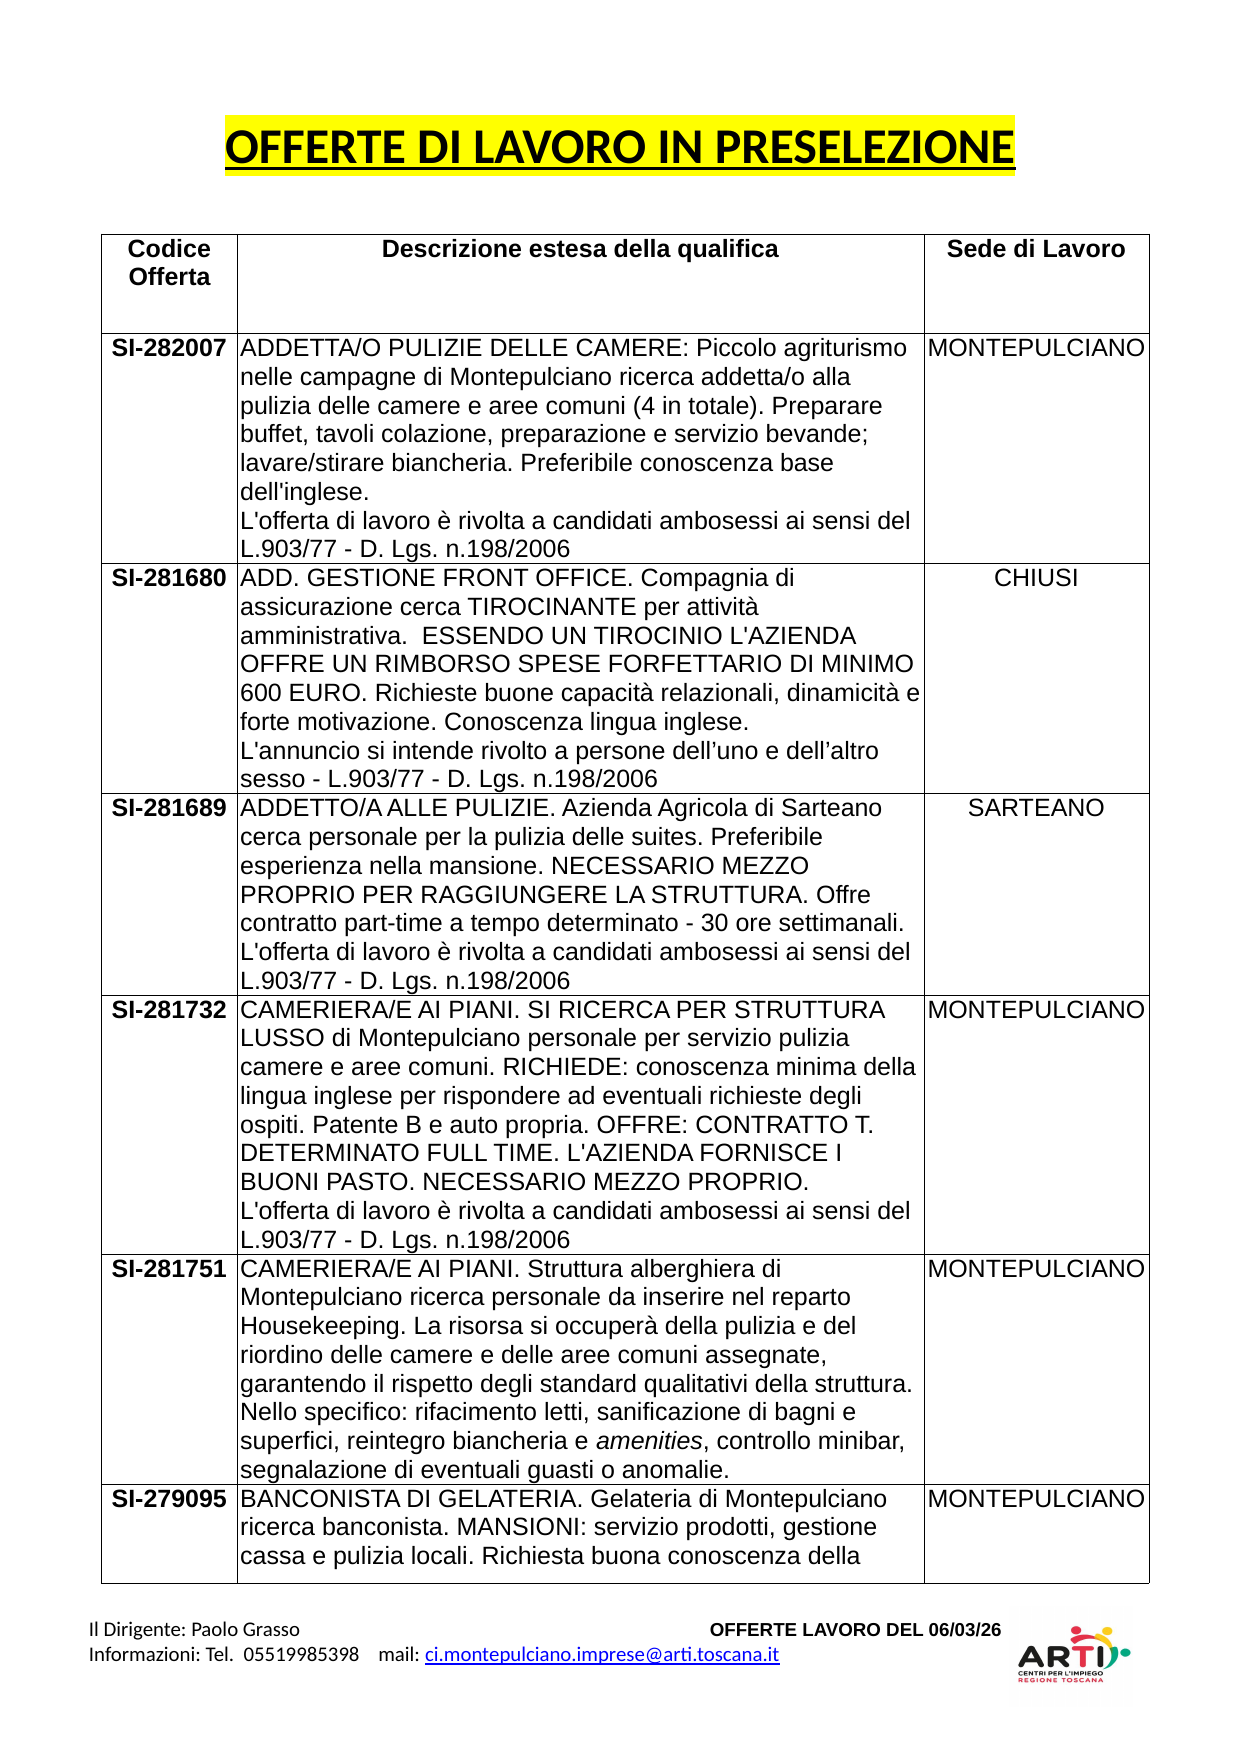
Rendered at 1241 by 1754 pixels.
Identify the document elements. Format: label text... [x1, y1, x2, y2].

table_cell SI-282007 [102, 334, 237, 563]
table_cell MONTEPULCIANO [925, 1485, 1149, 1583]
table_cell SI-279095 [102, 1485, 237, 1583]
table_cell BANCONISTA DI GELATERIA. Gelateria di Montepulciano ricerca banconista. MANSIONI: servizio prodotti, gestione cassa e pulizia locali. Richiesta buona conoscenza della [238, 1485, 924, 1583]
table_header Descrizione estesa della qualifica [238, 235, 924, 333]
table_cell SI-281751 [102, 1255, 237, 1483]
table_header Sede di Lavoro [925, 235, 1149, 333]
table_cell CAMERIERA/E AI PIANI. SI RICERCA PER STRUTTURA LUSSO di Montepulciano personale per servizio pulizia camere e aree comuni. RICHIEDE: conoscenza minima della lingua inglese per rispondere ad eventuali richieste degli ospiti. Patente B e auto propria. OFFRE: CONTRATTO T. DETERMINATO FULL TIME. L'AZIENDA FORNISCE I BUONI PASTO. NECESSARIO MEZZO PROPRIO. L'offerta di lavoro è rivolta a candidati ambosessi ai sensi del L.903/77 - D. Lgs. n.198/2006 [238, 996, 924, 1253]
table_header Codice Offerta [102, 235, 237, 333]
table_cell MONTEPULCIANO [925, 996, 1149, 1253]
table_cell SI-281680 [102, 564, 237, 793]
table_cell SARTEANO [925, 794, 1149, 994]
table_cell MONTEPULCIANO [925, 334, 1149, 563]
text OFFERTE DI LAVORO IN PRESELEZIONE [89, 115, 1152, 176]
table_cell SI-281732 [102, 996, 237, 1253]
table_cell ADD. GESTIONE FRONT OFFICE. Compagnia di assicurazione cerca TIROCINANTE per attività amministrativa. ESSENDO UN TIROCINIO L'AZIENDA OFFRE UN RIMBORSO SPESE FORFETTARIO DI MINIMO 600 EURO. Richieste buone capacità relazionali, dinamicità e forte motivazione. Conoscenza lingua inglese. L'annuncio si intende rivolto a persone dell’uno e dell’altro sesso - L.903/77 - D. Lgs. n.198/2006 [238, 564, 924, 793]
table_cell CHIUSI [925, 564, 1149, 793]
table_cell MONTEPULCIANO [925, 1255, 1149, 1483]
table_cell SI-281689 [102, 794, 237, 994]
table_cell ADDETTA/O PULIZIE DELLE CAMERE: Piccolo agriturismo nelle campagne di Montepulciano ricerca addetta/o alla pulizia delle camere e aree comuni (4 in totale). Preparare buffet, tavoli colazione, preparazione e servizio bevande; lavare/stirare biancheria. Preferibile conoscenza base dell'inglese. L'offerta di lavoro è rivolta a candidati ambosessi ai sensi del L.903/77 - D. Lgs. n.198/2006 [238, 334, 924, 563]
picture [1008, 1606, 1133, 1707]
table_cell CAMERIERA/E AI PIANI. Struttura alberghiera di Montepulciano ricerca personale da inserire nel reparto Housekeeping. La risorsa si occuperà della pulizia e del riordino delle camere e delle aree comuni assegnate, garantendo il rispetto degli standard qualitativi della struttura. Nello specifico: rifacimento letti, sanificazione di bagni e superfici, reintegro biancheria e amenities, controllo minibar, segnalazione di eventuali guasti o anomalie. [238, 1255, 924, 1483]
table_cell ADDETTO/A ALLE PULIZIE. Azienda Agricola di Sarteano cerca personale per la pulizia delle suites. Preferibile esperienza nella mansione. NECESSARIO MEZZO PROPRIO PER RAGGIUNGERE LA STRUTTURA. Offre contratto part-time a tempo determinato - 30 ore settimanali. L'offerta di lavoro è rivolta a candidati ambosessi ai sensi del L.903/77 - D. Lgs. n.198/2006 [238, 794, 924, 994]
